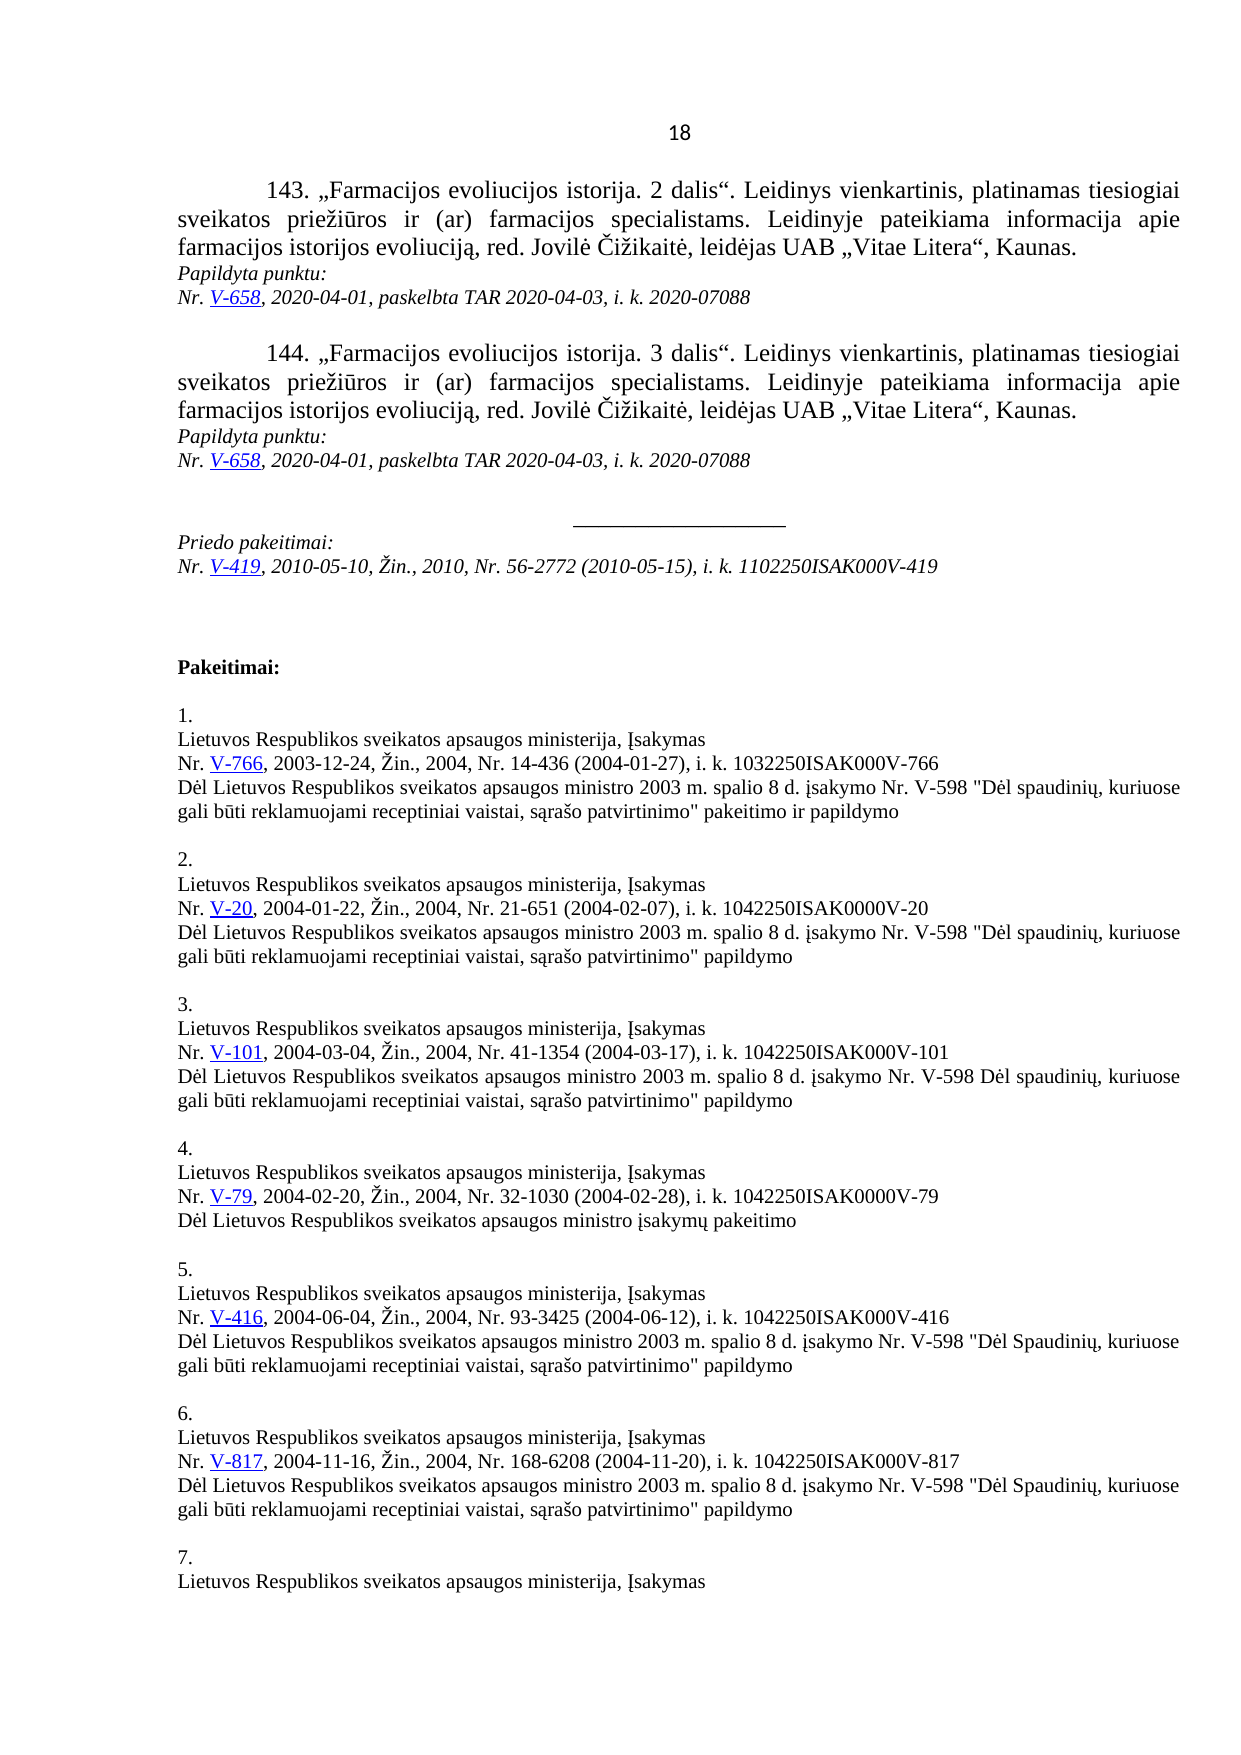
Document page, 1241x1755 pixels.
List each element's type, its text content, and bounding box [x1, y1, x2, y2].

text 143. „Farmacijos evoliucijos istorija. 2 dalis“. Leidinys vienkartinis, platinamas tiesiogiai sveikatos priežiūros ir (ar) farmacijos specialistams. Leidinyje pateikiama informacija apie farmacijos istorijos evoliuciją, red. Jovilė Čižikaitė, leidėjas UAB „Vitae Litera“, Kaunas. [177, 175, 1181, 261]
text Papildyta punktu: [177, 261, 1181, 285]
text 2. [177, 847, 1181, 871]
text Dėl Lietuvos Respublikos sveikatos apsaugos ministro 2003 m. spalio 8 d. įsakymo Nr. V-598 "Dėl spaudinių, kuriuose gali būti reklamuojami receptiniai vaistai, sąrašo patvirtinimo" pakeitimo ir papildymo [177, 775, 1181, 823]
text 6. [177, 1401, 1181, 1425]
text _________________ [177, 501, 1181, 530]
text 3. [177, 992, 1181, 1016]
text Lietuvos Respublikos sveikatos apsaugos ministerija, Įsakymas [177, 1160, 1181, 1184]
text Nr. V-419, 2010-05-10, Žin., 2010, Nr. 56-2772 (2010-05-15), i. k. 1102250ISAK000V-419 [177, 554, 1181, 578]
text Nr. V-416, 2004-06-04, Žin., 2004, Nr. 93-3425 (2004-06-12), i. k. 1042250ISAK000V-416 [177, 1304, 1181, 1329]
text Lietuvos Respublikos sveikatos apsaugos ministerija, Įsakymas [177, 1281, 1181, 1304]
text Nr. V-658, 2020-04-01, paskelbta TAR 2020-04-03, i. k. 2020-07088 [177, 448, 1181, 472]
text Dėl Lietuvos Respublikos sveikatos apsaugos ministro 2003 m. spalio 8 d. įsakymo Nr. V-598 "Dėl Spaudinių, kuriuose gali būti reklamuojami receptiniai vaistai, sąrašo patvirtinimo" papildymo [177, 1329, 1181, 1377]
text Lietuvos Respublikos sveikatos apsaugos ministerija, Įsakymas [177, 871, 1181, 896]
text Priedo pakeitimai: [177, 530, 1181, 554]
text Pakeitimai: [177, 655, 1181, 679]
text Lietuvos Respublikos sveikatos apsaugos ministerija, Įsakymas [177, 727, 1181, 751]
text Lietuvos Respublikos sveikatos apsaugos ministerija, Įsakymas [177, 1425, 1181, 1449]
text Dėl Lietuvos Respublikos sveikatos apsaugos ministro 2003 m. spalio 8 d. įsakymo Nr. V-598 "Dėl spaudinių, kuriuose gali būti reklamuojami receptiniai vaistai, sąrašo patvirtinimo" papildymo [177, 919, 1181, 968]
text Papildyta punktu: [177, 424, 1181, 448]
text 4. [177, 1136, 1181, 1160]
text Lietuvos Respublikos sveikatos apsaugos ministerija, Įsakymas [177, 1016, 1181, 1040]
text Nr. V-20, 2004-01-22, Žin., 2004, Nr. 21-651 (2004-02-07), i. k. 1042250ISAK0000V-20 [177, 896, 1181, 919]
text Dėl Lietuvos Respublikos sveikatos apsaugos ministro įsakymų pakeitimo [177, 1208, 1181, 1232]
text 5. [177, 1256, 1181, 1281]
text Nr. V-101, 2004-03-04, Žin., 2004, Nr. 41-1354 (2004-03-17), i. k. 1042250ISAK000V-101 [177, 1040, 1181, 1064]
text Lietuvos Respublikos sveikatos apsaugos ministerija, Įsakymas [177, 1569, 1181, 1593]
text 1. [177, 703, 1181, 727]
text Dėl Lietuvos Respublikos sveikatos apsaugos ministro 2003 m. spalio 8 d. įsakymo Nr. V-598 Dėl spaudinių, kuriuose gali būti reklamuojami receptiniai vaistai, sąrašo patvirtinimo" papildymo [177, 1064, 1181, 1112]
text Nr. V-79, 2004-02-20, Žin., 2004, Nr. 32-1030 (2004-02-28), i. k. 1042250ISAK0000V-79 [177, 1184, 1181, 1208]
text Nr. V-817, 2004-11-16, Žin., 2004, Nr. 168-6208 (2004-11-20), i. k. 1042250ISAK000V-817 [177, 1449, 1181, 1473]
text 144. „Farmacijos evoliucijos istorija. 3 dalis“. Leidinys vienkartinis, platinamas tiesiogiai sveikatos priežiūros ir (ar) farmacijos specialistams. Leidinyje pateikiama informacija apie farmacijos istorijos evoliuciją, red. Jovilė Čižikaitė, leidėjas UAB „Vitae Litera“, Kaunas. [177, 338, 1181, 424]
text Dėl Lietuvos Respublikos sveikatos apsaugos ministro 2003 m. spalio 8 d. įsakymo Nr. V-598 "Dėl Spaudinių, kuriuose gali būti reklamuojami receptiniai vaistai, sąrašo patvirtinimo" papildymo [177, 1473, 1181, 1521]
text 7. [177, 1545, 1181, 1569]
text Nr. V-766, 2003-12-24, Žin., 2004, Nr. 14-436 (2004-01-27), i. k. 1032250ISAK000V-766 [177, 751, 1181, 775]
text Nr. V-658, 2020-04-01, paskelbta TAR 2020-04-03, i. k. 2020-07088 [177, 285, 1181, 309]
